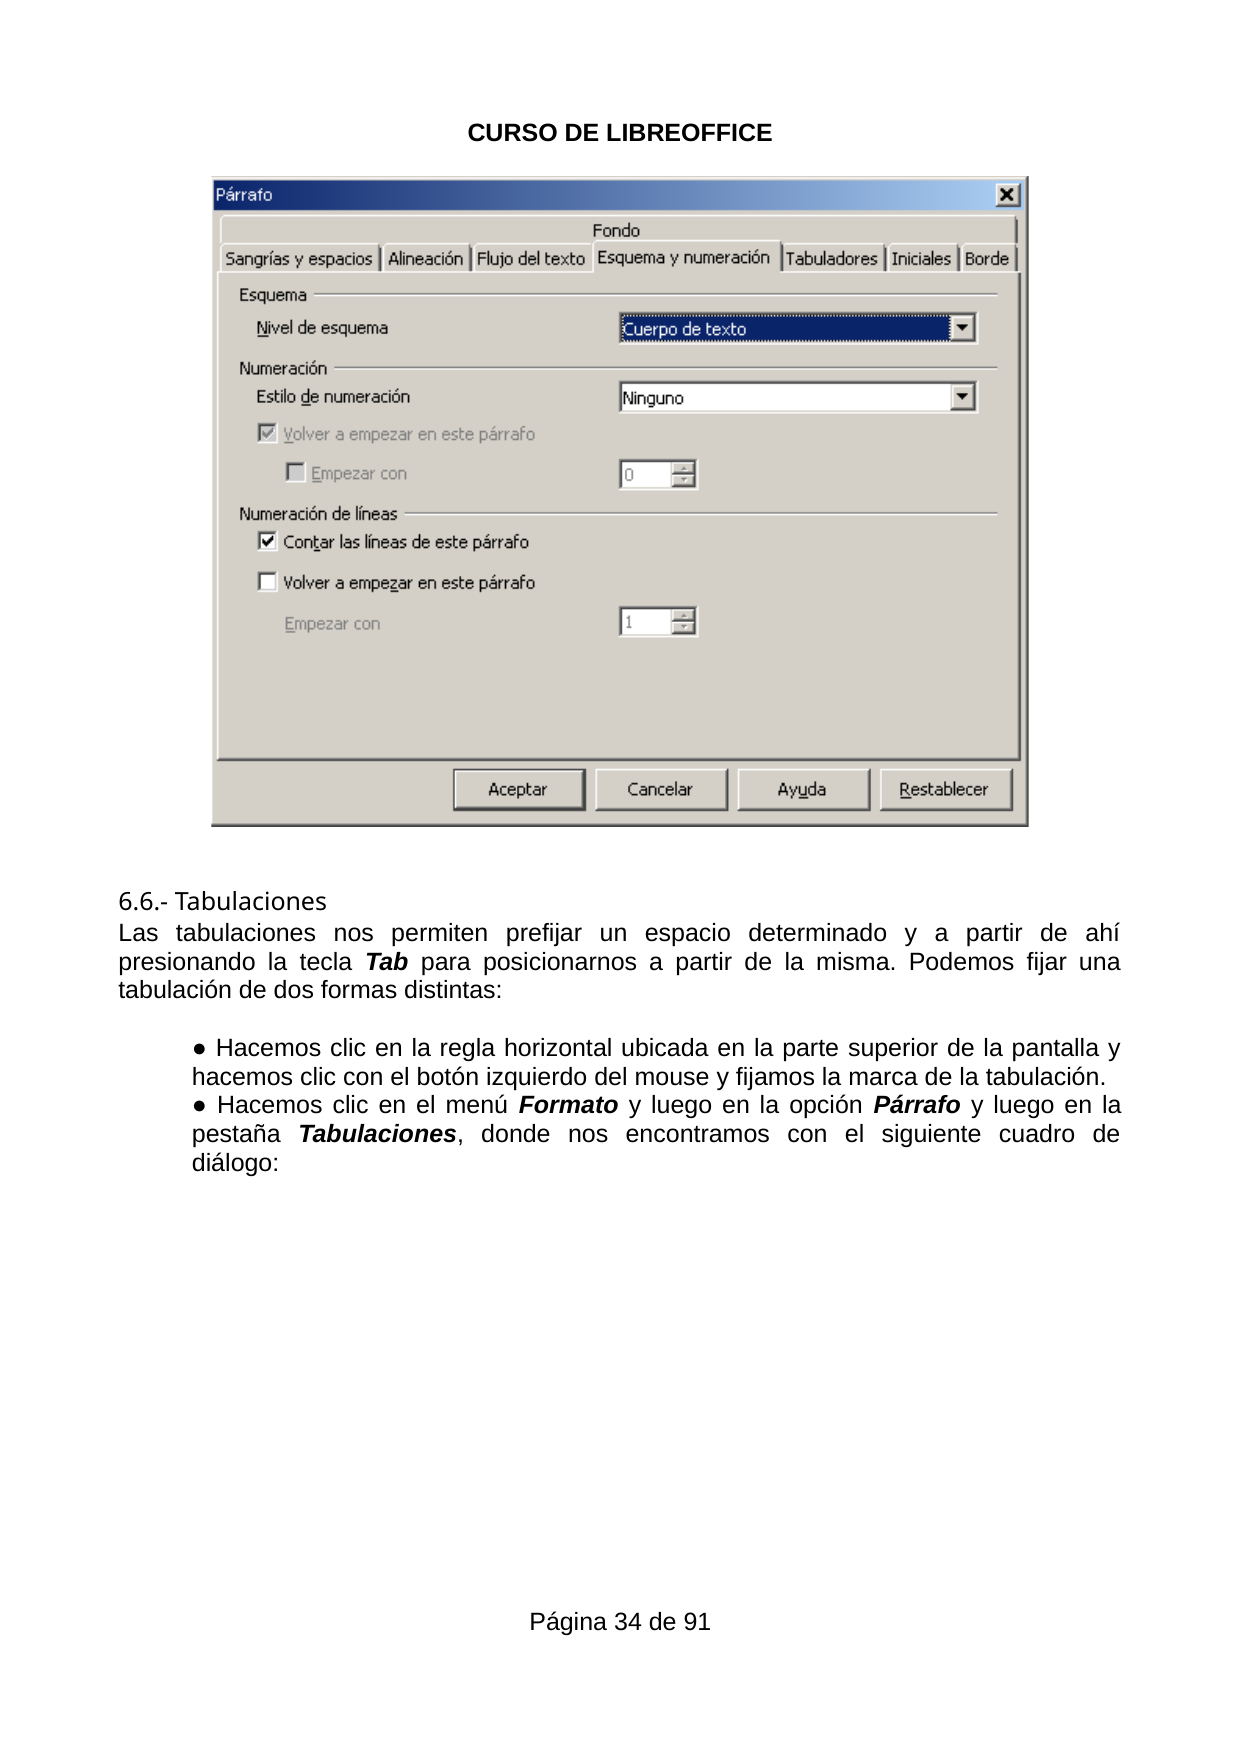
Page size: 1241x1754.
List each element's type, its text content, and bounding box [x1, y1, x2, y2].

picture [211, 176, 1029, 827]
text ● Hacemos clic en el menú Formato y luego en la opción Párrafo y luego en la pestaña Tabulaciones, donde nos encontramos con el siguiente cuadro de diálogo: [192, 1090, 1122, 1177]
text ● Hacemos clic en la regla horizontal ubicada en la parte superior de la pantalla y hacemos clic con el botón izquierdo del mouse y fijamos la marca de la tabulación. [192, 1033, 1122, 1090]
text Las tabulaciones nos permiten prefijar un espacio determinado y a partir de ahí presionando la tecla Tab para posicionarnos a partir de la misma. Podemos fijar una tabulación de dos formas distintas: [118, 918, 1122, 1004]
text 6.6.- Tabulaciones [118, 884, 1122, 918]
